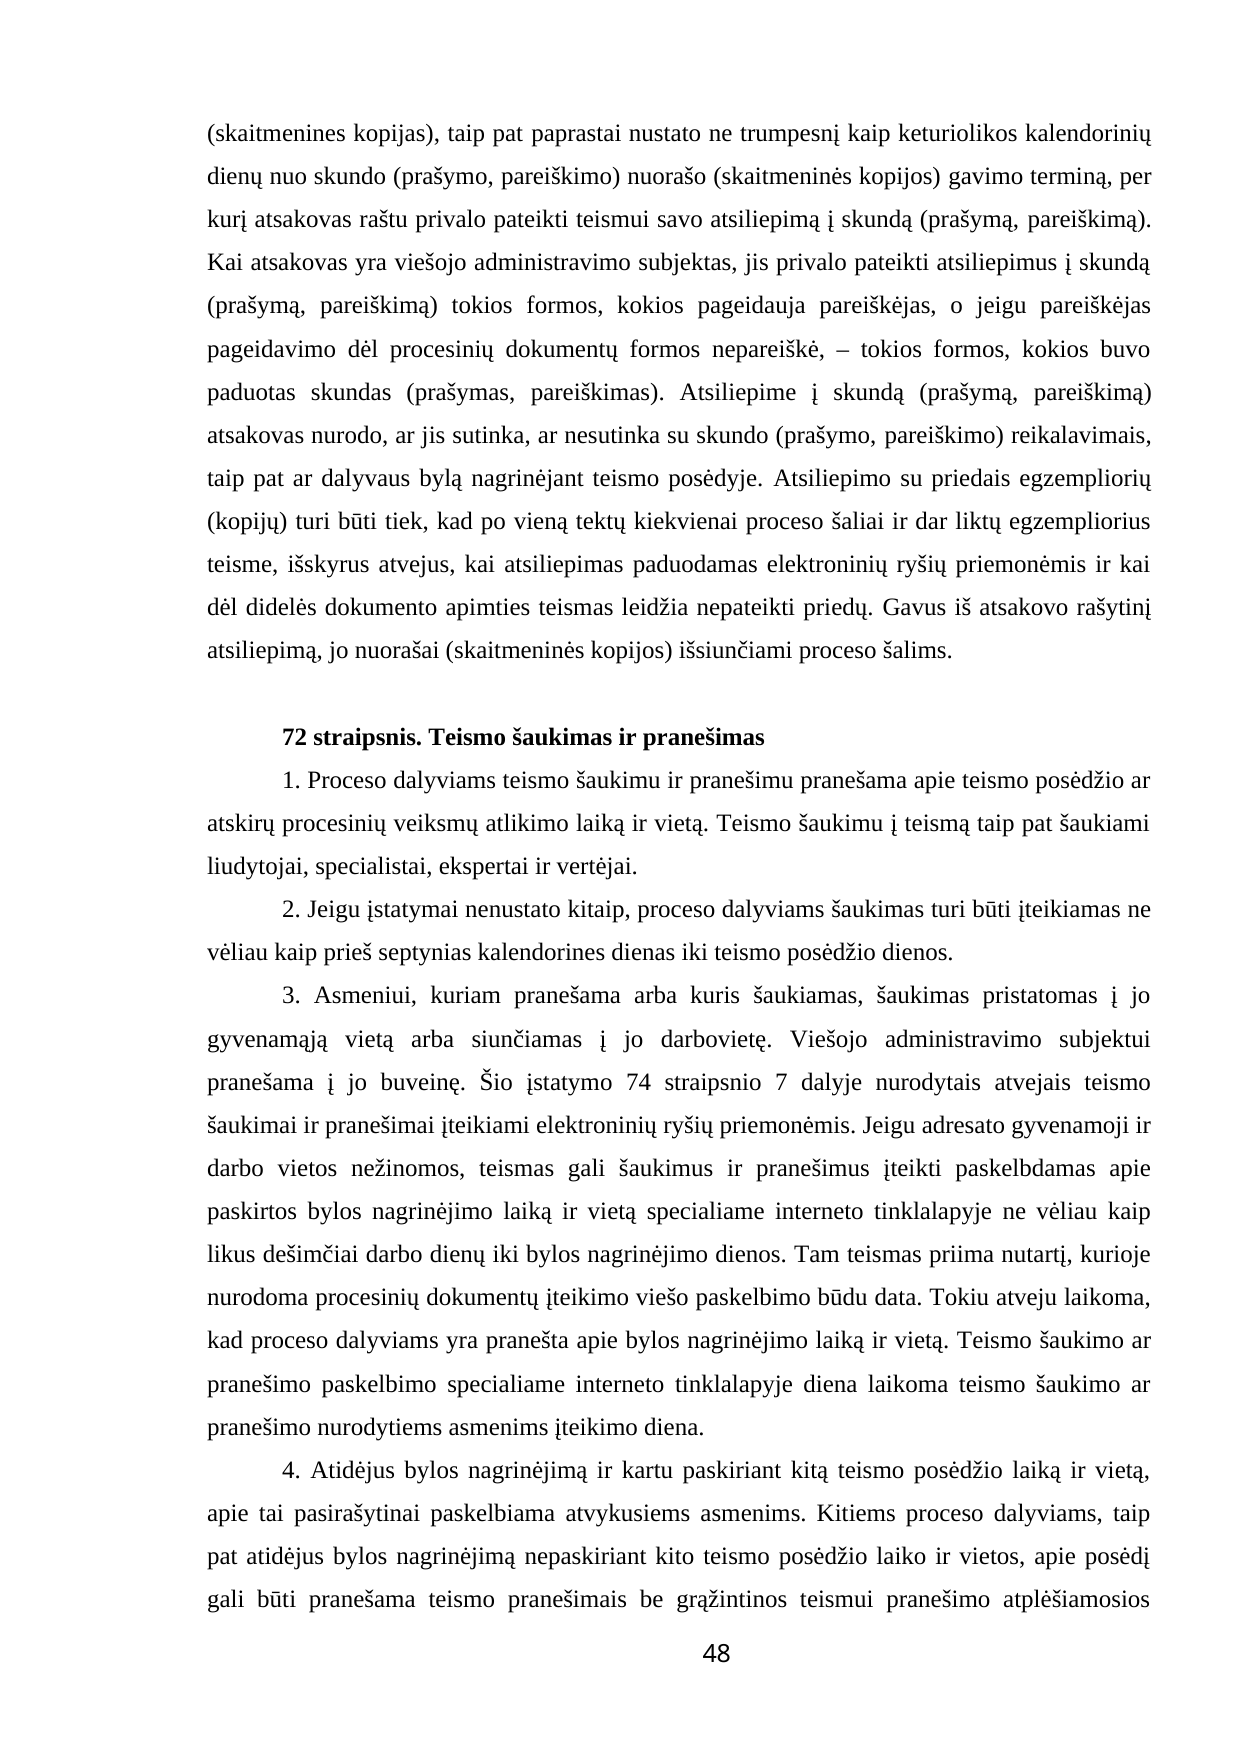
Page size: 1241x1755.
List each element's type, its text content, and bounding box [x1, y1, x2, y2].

text 1. Proceso dalyviams teismo šaukimu ir pranešimu pranešama apie teismo posėdžio ar atskirų procesinių veiksmų atlikimo laiką ir vietą. Teismo šaukimu į teismą taip pat šaukiami liudytojai, specialistai, ekspertai ir vertėjai. [207, 765, 1152, 880]
text 72 straipsnis. Teismo šaukimas ir pranešimas [207, 722, 1152, 751]
text 2. Jeigu įstatymai nenustato kitaip, proceso dalyviams šaukimas turi būti įteikiamas ne vėliau kaip prieš septynias kalendorines dienas iki teismo posėdžio dienos. [207, 894, 1152, 966]
text (skaitmenines kopijas), taip pat paprastai nustato ne trumpesnį kaip keturiolikos kalendorinių dienų nuo skundo (prašymo, pareiškimo) nuorašo (skaitmeninės kopijos) gavimo terminą, per kurį atsakovas raštu privalo pateikti teismui savo atsiliepimą į skundą (prašymą, pareiškimą). Kai atsakovas yra viešojo administravimo subjektas, jis privalo pateikti atsiliepimus į skundą (prašymą, pareiškimą) tokios formos, kokios pageidauja pareiškėjas, o jeigu pareiškėjas pageidavimo dėl procesinių dokumentų formos nepareiškė, – tokios formos, kokios buvo paduotas skundas (prašymas, pareiškimas). Atsiliepime į skundą (prašymą, pareiškimą) atsakovas nurodo, ar jis sutinka, ar nesutinka su skundo (prašymo, pareiškimo) reikalavimais, taip pat ar dalyvaus bylą nagrinėjant teismo posėdyje. Atsiliepimo su priedais egzempliorių (kopijų) turi būti tiek, kad po vieną tektų kiekvienai proceso šaliai ir dar liktų egzempliorius teisme, išskyrus atvejus, kai atsiliepimas paduodamas elektroninių ryšių priemonėmis ir kai dėl didelės dokumento apimties teismas leidžia nepateikti priedų. Gavus iš atsakovo rašytinį atsiliepimą, jo nuorašai (skaitmeninės kopijos) išsiunčiami proceso šalims. [207, 118, 1152, 664]
text 3. Asmeniui, kuriam pranešama arba kuris šaukiamas, šaukimas pristatomas į jo gyvenamąją vietą arba siunčiamas į jo darbovietę. Viešojo administravimo subjektui pranešama į jo buveinę. Šio įstatymo 74 straipsnio 7 dalyje nurodytais atvejais teismo šaukimai ir pranešimai įteikiami elektroninių ryšių priemonėmis. Jeigu adresato gyvenamoji ir darbo vietos nežinomos, teismas gali šaukimus ir pranešimus įteikti paskelbdamas apie paskirtos bylos nagrinėjimo laiką ir vietą specialiame interneto tinklalapyje ne vėliau kaip likus dešimčiai darbo dienų iki bylos nagrinėjimo dienos. Tam teismas priima nutartį, kurioje nurodoma procesinių dokumentų įteikimo viešo paskelbimo būdu data. Tokiu atveju laikoma, kad proceso dalyviams yra pranešta apie bylos nagrinėjimo laiką ir vietą. Teismo šaukimo ar pranešimo paskelbimo specialiame interneto tinklalapyje diena laikoma teismo šaukimo ar pranešimo nurodytiems asmenims įteikimo diena. [207, 981, 1152, 1441]
text 4. Atidėjus bylos nagrinėjimą ir kartu paskiriant kitą teismo posėdžio laiką ir vietą, apie tai pasirašytinai paskelbiama atvykusiems asmenims. Kitiems proceso dalyviams, taip pat atidėjus bylos nagrinėjimą nepaskiriant kito teismo posėdžio laiko ir vietos, apie posėdį gali būti pranešama teismo pranešimais be grąžintinos teismui pranešimo atplėšiamosios [207, 1455, 1152, 1613]
